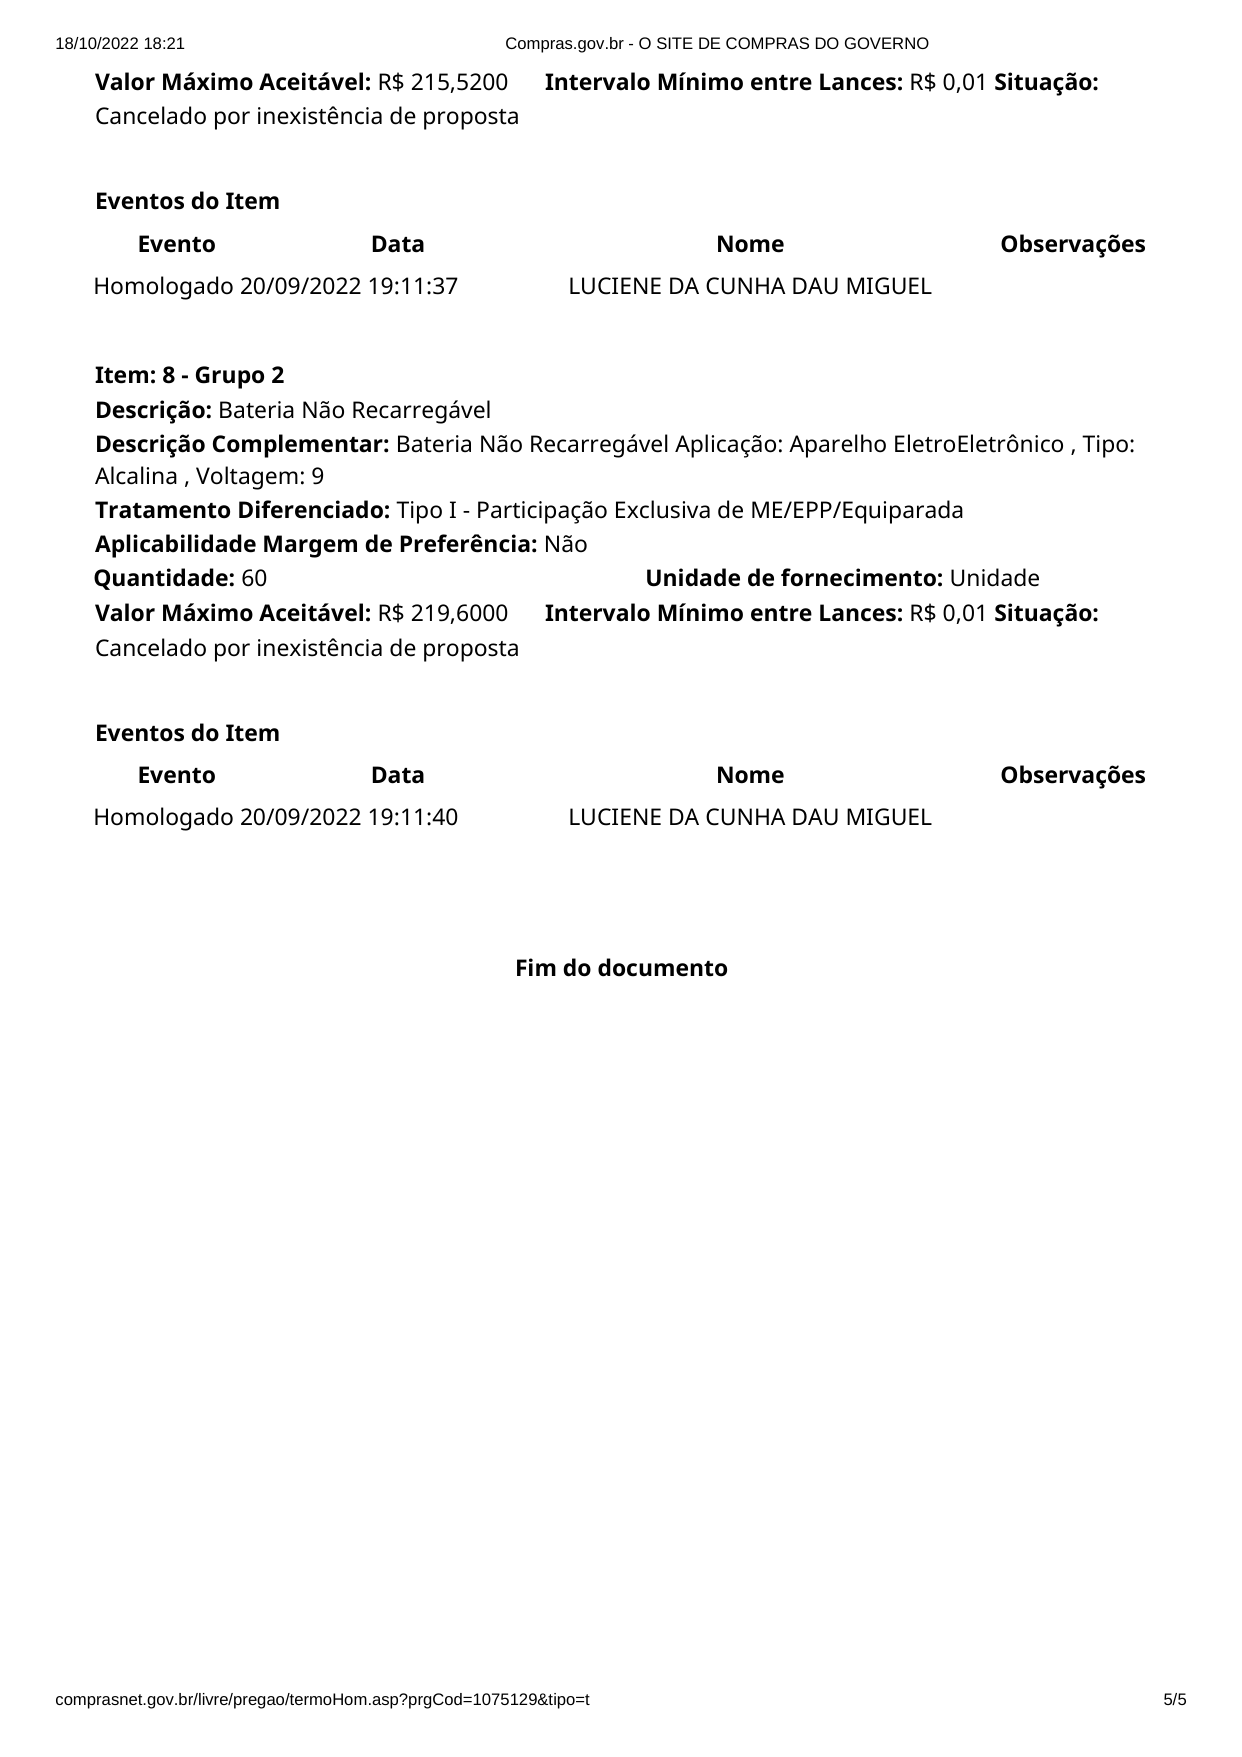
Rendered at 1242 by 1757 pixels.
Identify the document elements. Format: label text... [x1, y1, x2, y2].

text Valor Máximo Aceitável: R$ 219,6000 Intervalo Mínimo entre Lances: R$ 0,01 Situação: Cancelado por inexistência de proposta [95, 597, 1146, 663]
text Descrição: Bateria Não Recarregável [95, 394, 1146, 425]
text Evento Data Nome Observações [93, 228, 1146, 259]
text Quantidade: 60 Unidade de fornecimento: Unidade [93, 562, 1146, 593]
text Eventos do Item [95, 717, 1146, 748]
text Tratamento Diferenciado: Tipo I - Participação Exclusiva de ME/EPP/Equiparada [95, 493, 1146, 525]
text Eventos do Item [95, 185, 1146, 217]
text Homologado 20/09/2022 19:11:40 LUCIENE DA CUNHA DAU MIGUEL [93, 801, 1146, 832]
text Homologado 20/09/2022 19:11:37 LUCIENE DA CUNHA DAU MIGUEL [93, 270, 1146, 301]
text Descrição Complementar: Bateria Não Recarregável Aplicação: Aparelho EletroEletrônico , Tipo: Alcalina , Voltagem: 9 [95, 428, 1146, 491]
text Item: 8 - Grupo 2 [95, 359, 1146, 391]
text Aplicabilidade Margem de Preferência: Não [95, 527, 1146, 559]
text Valor Máximo Aceitável: R$ 215,5200 Intervalo Mínimo entre Lances: R$ 0,01 Situação: Cancelado por inexistência de proposta [95, 66, 1146, 131]
subtitle Fim do documento [97, 952, 1146, 983]
text Evento Data Nome Observações [93, 759, 1146, 790]
